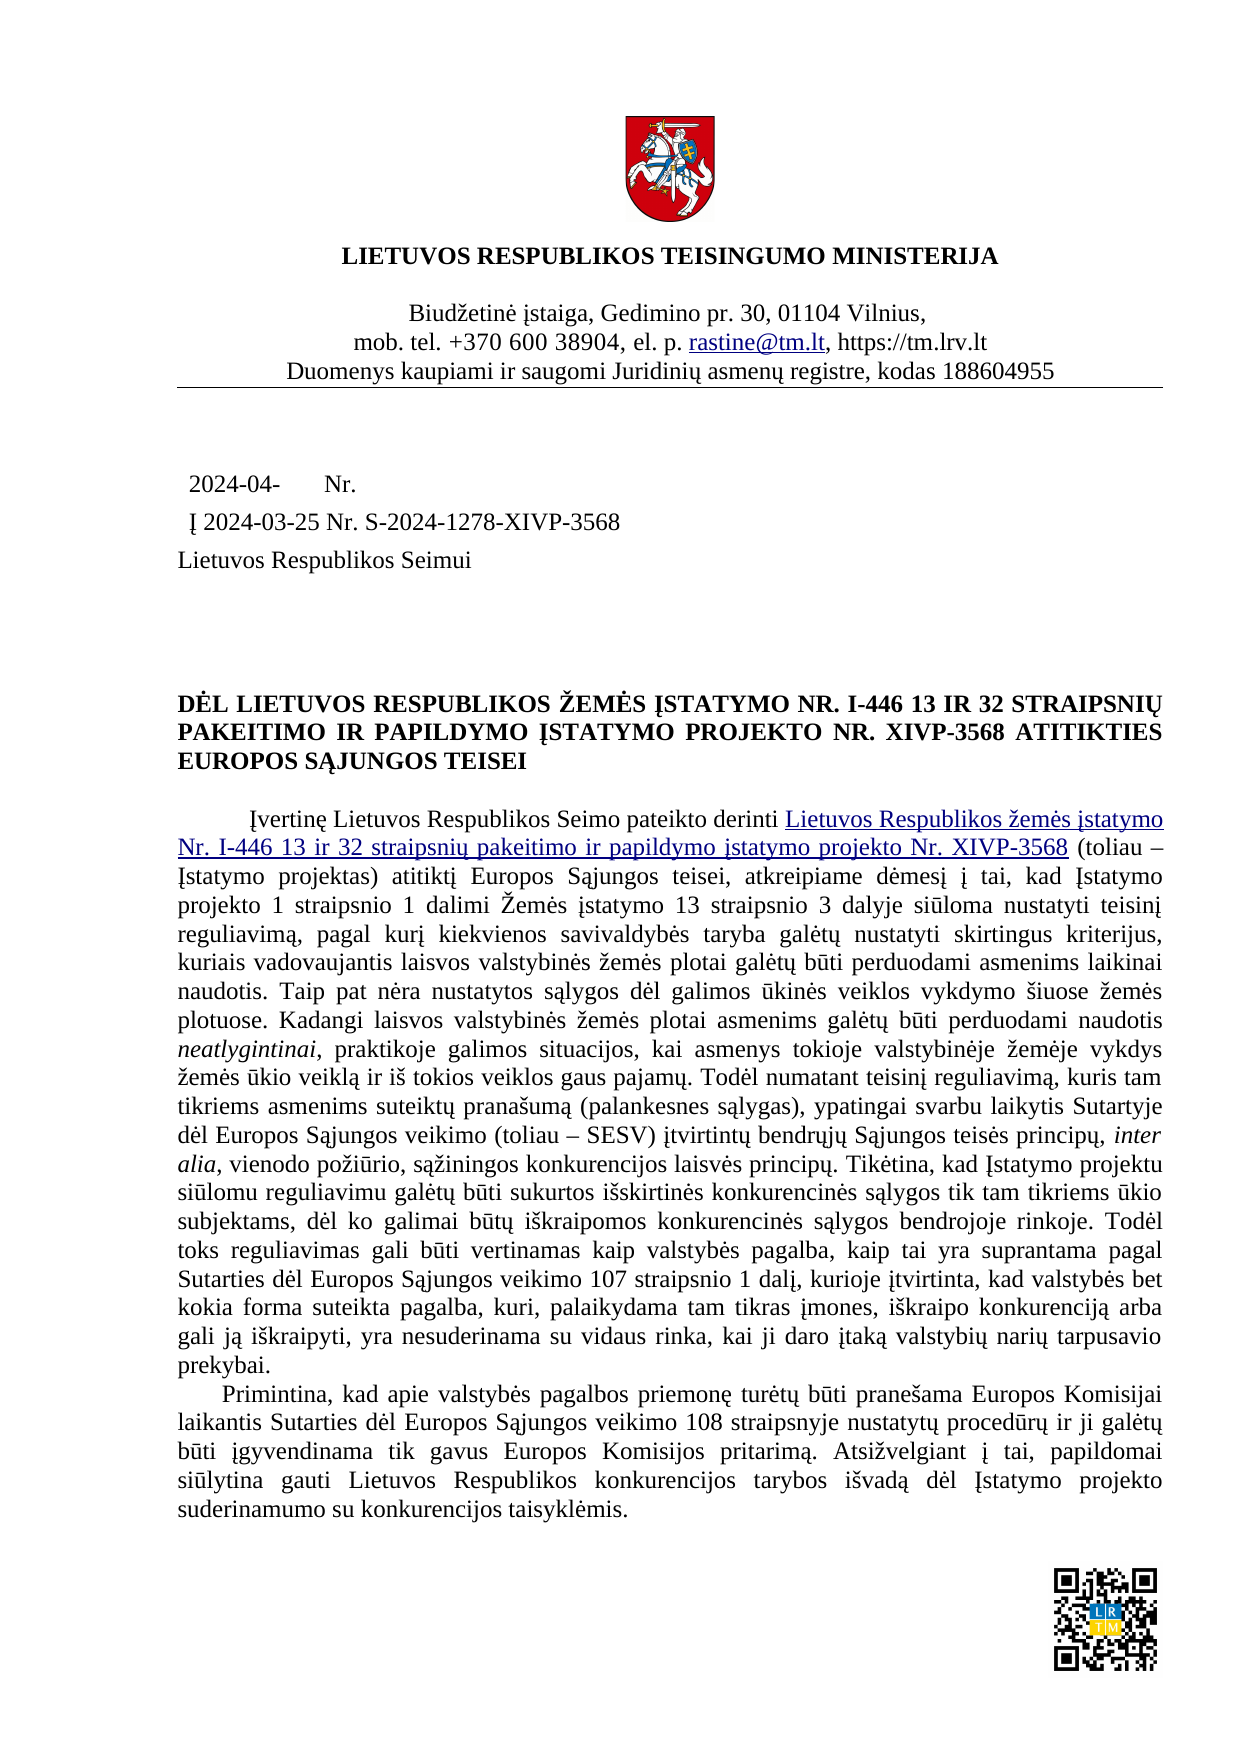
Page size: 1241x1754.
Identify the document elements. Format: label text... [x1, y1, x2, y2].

text Lietuvos Respublikos Seimui [177, 545, 1130, 574]
text Primintina, kad apie valstybės pagalbos priemonę turėtų būti pranešama Europos Komisijai laikantis Sutarties dėl Europos Sąjungos veikimo 108 straipsnyje nustatytų procedūrų ir ji galėtų būti įgyvendinama tik gavus Europos Komisijos pritarimą. Atsižvelgiant į tai, papildomai siūlytina gauti Lietuvos Respublikos konkurencijos tarybos išvadą dėl Įstatymo projekto suderinamumo su konkurencijos taisyklėmis. [177, 1379, 1163, 1522]
table_cell Į 2024-03-25 Nr. S-2024-1278-XIVP-3568 [177, 507, 674, 545]
text Įvertinę Lietuvos Respublikos Seimo pateikto derinti Lietuvos Respublikos žemės įstatymo Nr. I-446 13 ir 32 straipsnių pakeitimo ir papildymo įstatymo projekto Nr. XIVP-3568 (toliau – Įstatymo projektas) atitiktį Europos Sąjungos teisei, atkreipiame dėmesį į tai, kad Įstatymo projekto 1 straipsnio 1 dalimi Žemės įstatymo 13 straipsnio 3 dalyje siūloma nustatyti teisinį reguliavimą, pagal kurį kiekvienos savivaldybės taryba galėtų nustatyti skirtingus kriterijus, kuriais vadovaujantis laisvos valstybinės žemės plotai galėtų būti perduodami asmenims laikinai naudotis. Taip pat nėra nustatytos sąlygos dėl galimos ūkinės veiklos vykdymo šiuose žemės plotuose. Kadangi laisvos valstybinės žemės plotai asmenims galėtų būti perduodami naudotis neatlygintinai, praktikoje galimos situacijos, kai asmenys tokioje valstybinėje žemėje vykdys žemės ūkio veiklą ir iš tokios veiklos gaus pajamų. Todėl numatant teisinį reguliavimą, kuris tam tikriems asmenims suteiktų pranašumą (palankesnes sąlygas), ypatingai svarbu laikytis Sutartyje dėl Europos Sąjungos veikimo (toliau – SESV) įtvirtintų bendrųjų Sąjungos teisės principų, inter alia, vienodo požiūrio, sąžiningos konkurencijos laisvės principų. Tikėtina, kad Įstatymo projektu siūlomu reguliavimu galėtų būti sukurtos išskirtinės konkurencinės sąlygos tik tam tikriems ūkio subjektams, dėl ko galimai būtų iškraipomos konkurencinės sąlygos bendrojoje rinkoje. Todėl toks reguliavimas gali būti vertinamas kaip valstybės pagalba, kaip tai yra suprantama pagal Sutarties dėl Europos Sąjungos veikimo 107 straipsnio 1 dalį, kurioje įtvirtinta, kad valstybės bet kokia forma suteikta pagalba, kuri, palaikydama tam tikras įmones, iškraipo konkurenciją arba gali ją iškraipyti, yra nesuderinama su vidaus rinka, kai ji daro įtaką valstybių narių tarpusavio prekybai. [177, 804, 1163, 1379]
text Dėl Lietuvos respublikos Žemės įstatymo Nr. I-446 13 ir 32 straipsnių pakeitimo ir papildymo įstatymo projekto Nr. XIVP-3568 ATITIKTIES EUROPOS SĄJUNGOS TEISEI [177, 689, 1163, 775]
table_header 2024-04- Nr. [177, 469, 674, 507]
